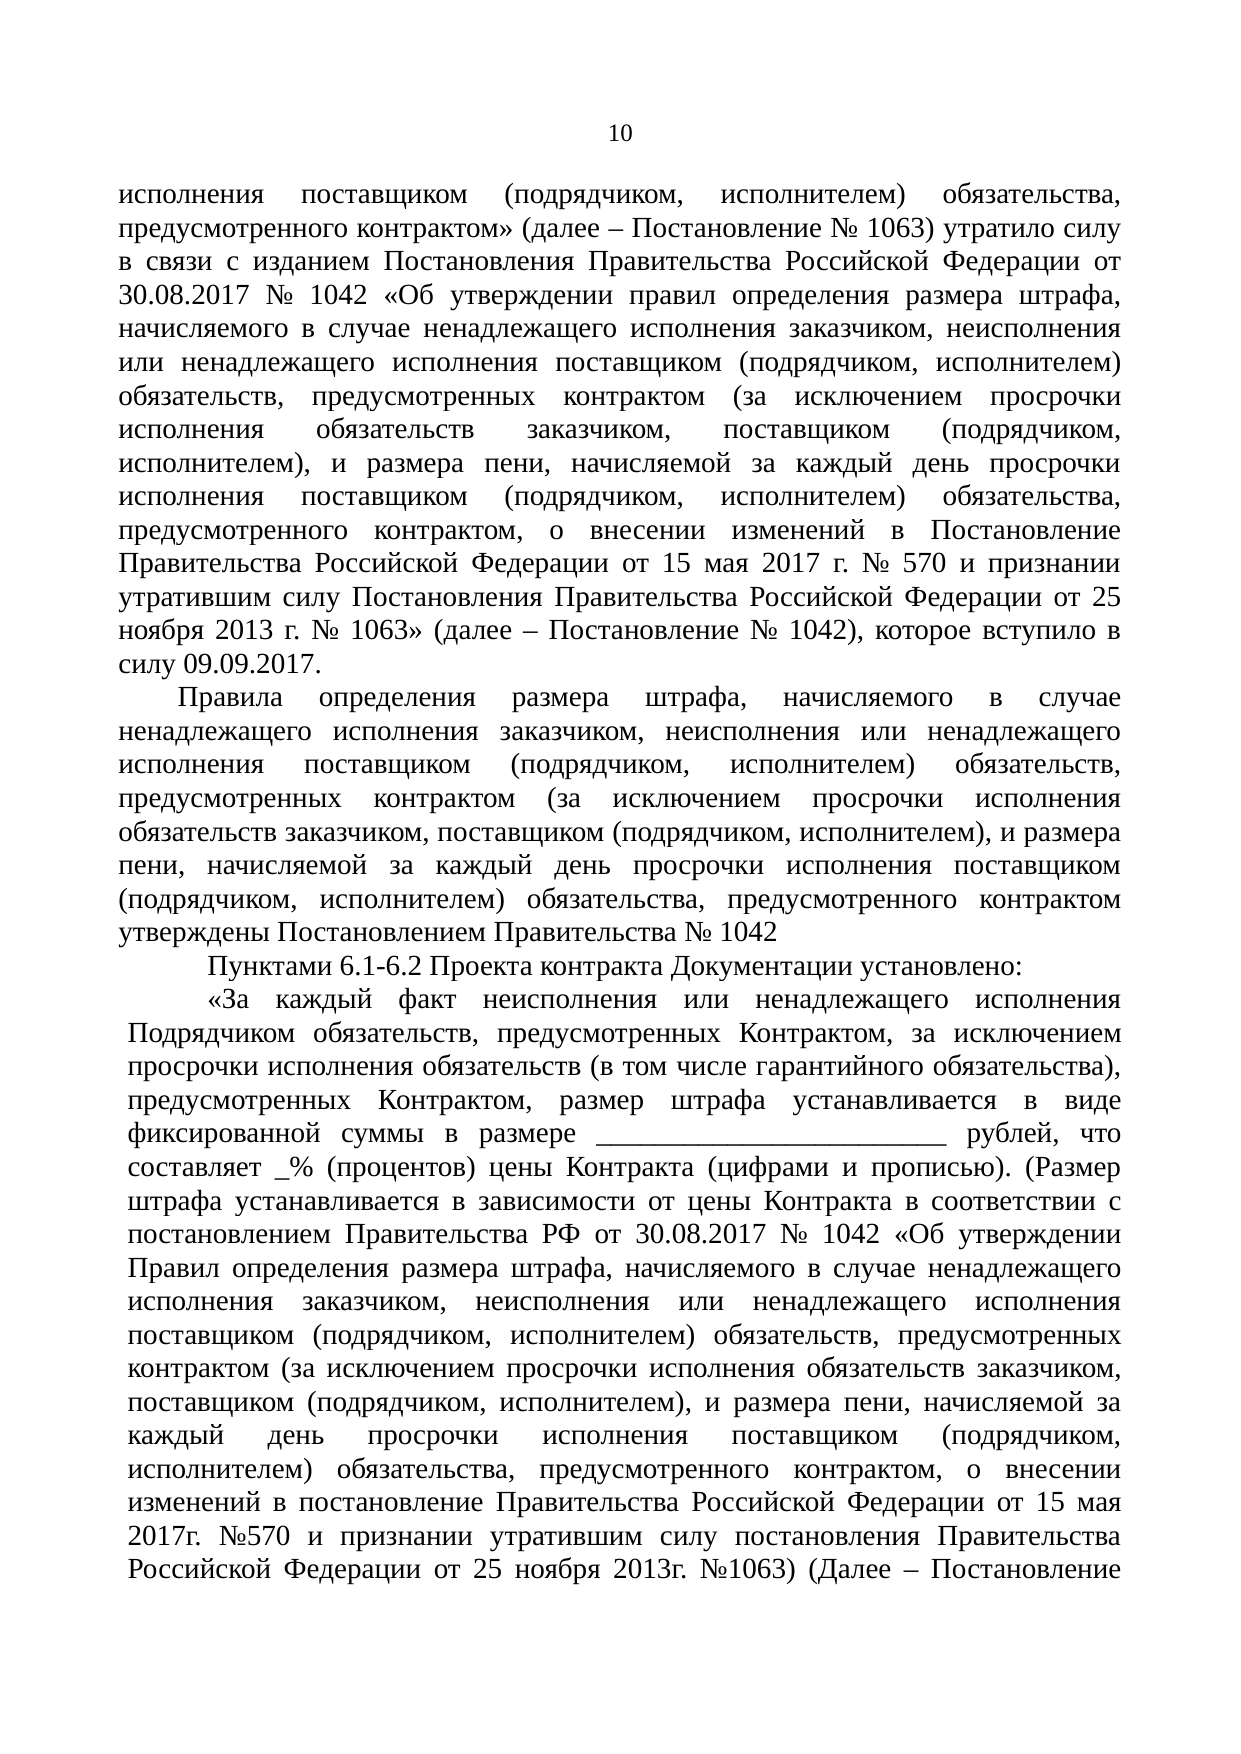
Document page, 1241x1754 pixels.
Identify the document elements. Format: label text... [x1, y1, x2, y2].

text Пунктами 6.1-6.2 Проекта контракта Документации установлено: [127, 948, 1122, 981]
text «За каждый факт неисполнения или ненадлежащего исполнения Подрядчиком обязательств, предусмотренных Контрактом, за исключением просрочки исполнения обязательств (в том числе гарантийного обязательства), предусмотренных Контрактом, размер штрафа устанавливается в виде фиксированной суммы в размере ________________________ рублей, что составляет _% (процентов) цены Контракта (цифрами и прописью). (Размер штрафа устанавливается в зависимости от цены Контракта в соответствии с постановлением Правительства РФ от 30.08.2017 № 1042 «Об утверждении Правил определения размера штрафа, начисляемого в случае ненадлежащего исполнения заказчиком, неисполнения или ненадлежащего исполнения поставщиком (подрядчиком, исполнителем) обязательств, предусмотренных контрактом (за исключением просрочки исполнения обязательств заказчиком, поставщиком (подрядчиком, исполнителем), и размера пени, начисляемой за каждый день просрочки исполнения поставщиком (подрядчиком, исполнителем) обязательства, предусмотренного контрактом, о внесении изменений в постановление Правительства Российской Федерации от 15 мая 2017г. №570 и признании утратившим силу постановления Правительства Российской Федерации от 25 ноября 2013г. №1063) (Далее – Постановление [127, 981, 1122, 1585]
text исполнения поставщиком (подрядчиком, исполнителем) обязательства, предусмотренного контрактом» (далее – Постановление № 1063) утратило силу в связи с изданием Постановления Правительства Российской Федерации от 30.08.2017 № 1042 «Об утверждении правил определения размера штрафа, начисляемого в случае ненадлежащего исполнения заказчиком, неисполнения или ненадлежащего исполнения поставщиком (подрядчиком, исполнителем) обязательств, предусмотренных контрактом (за исключением просрочки исполнения обязательств заказчиком, поставщиком (подрядчиком, исполнителем), и размера пени, начисляемой за каждый день просрочки исполнения поставщиком (подрядчиком, исполнителем) обязательства, предусмотренного контрактом, о внесении изменений в Постановление Правительства Российской Федерации от 15 мая 2017 г. № 570 и признании утратившим силу Постановления Правительства Российской Федерации от 25 ноября 2013 г. № 1063» (далее – Постановление № 1042), которое вступило в силу 09.09.2017. [118, 176, 1122, 679]
text Правила определения размера штрафа, начисляемого в случае ненадлежащего исполнения заказчиком, неисполнения или ненадлежащего исполнения поставщиком (подрядчиком, исполнителем) обязательств, предусмотренных контрактом (за исключением просрочки исполнения обязательств заказчиком, поставщиком (подрядчиком, исполнителем), и размера пени, начисляемой за каждый день просрочки исполнения поставщиком (подрядчиком, исполнителем) обязательства, предусмотренного контрактом утверждены Постановлением Правительства № 1042 [118, 679, 1122, 948]
